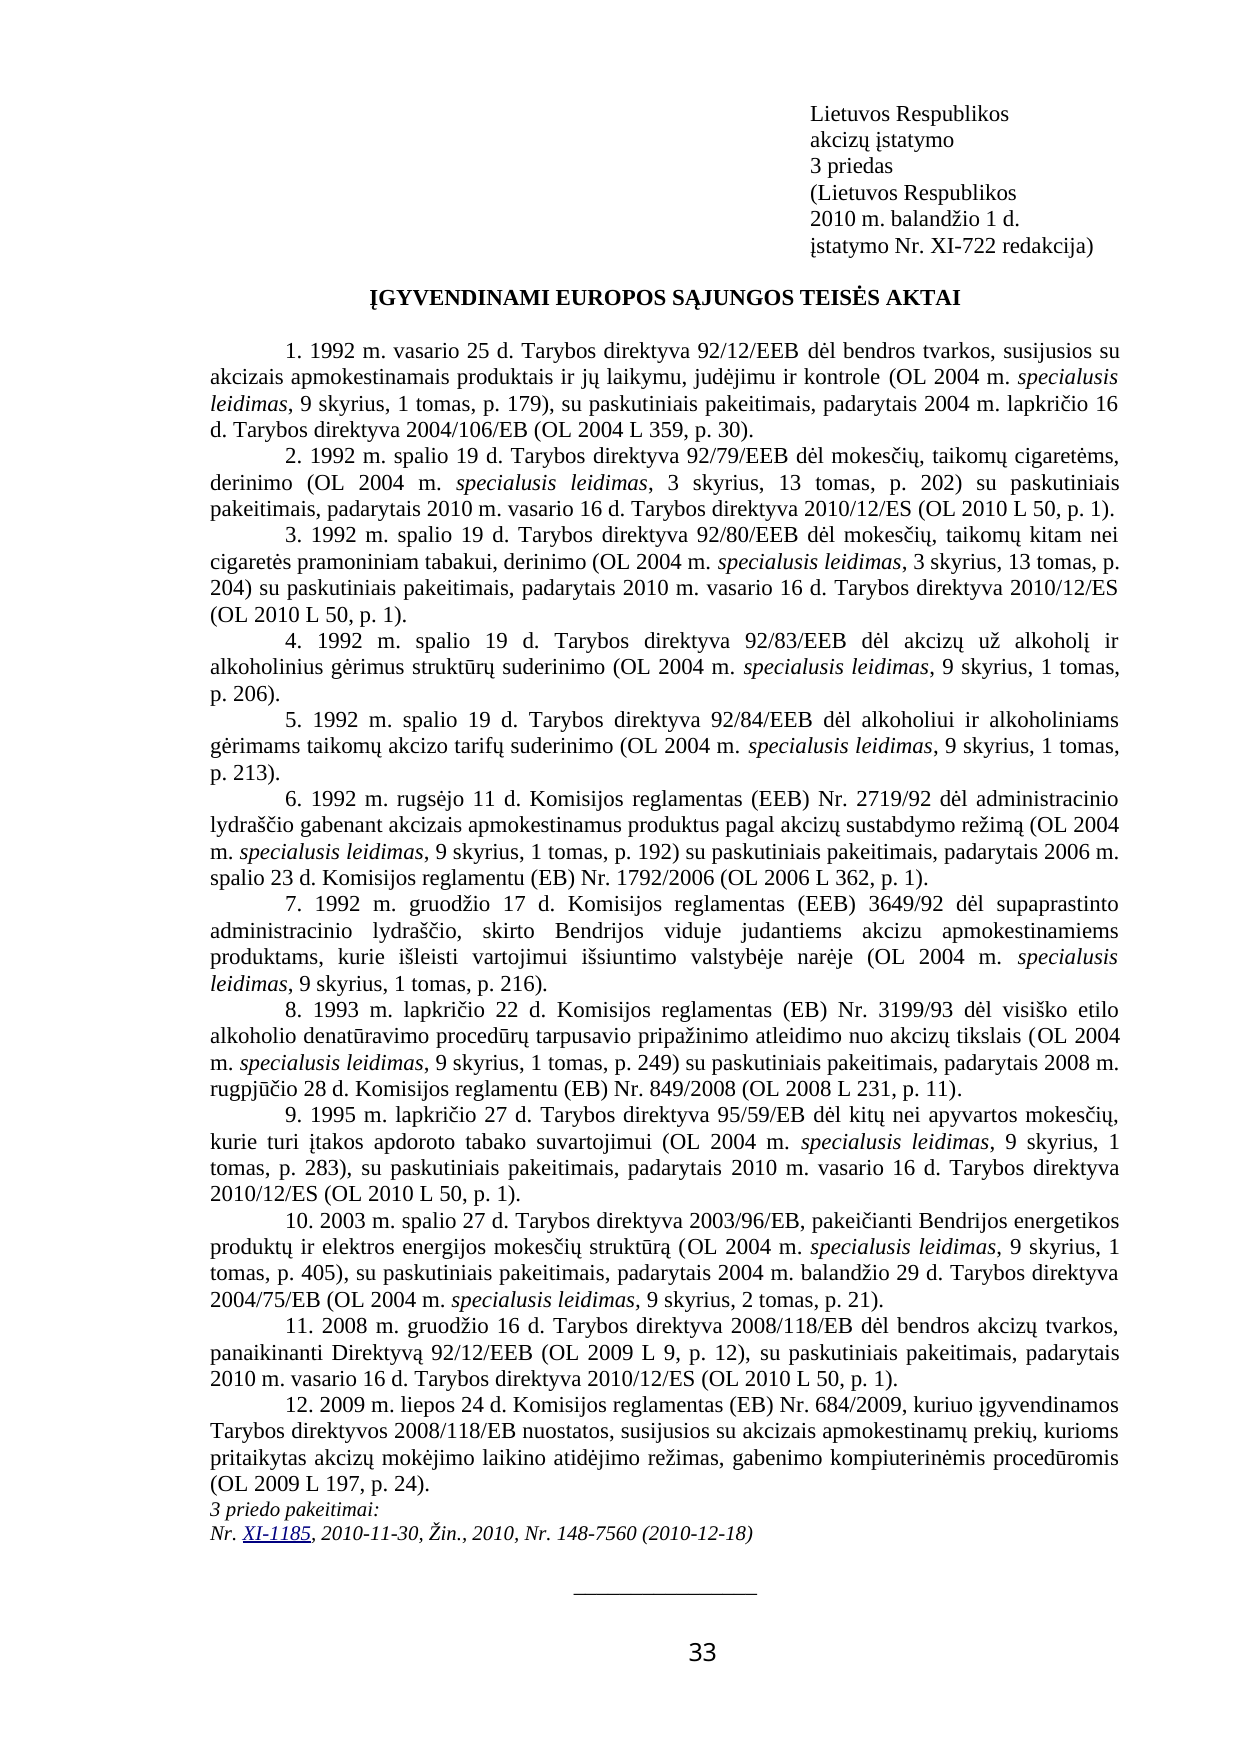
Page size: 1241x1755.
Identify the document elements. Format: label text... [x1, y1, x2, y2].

text 11. 2008 m. gruodžio 16 d. Tarybos direktyva 2008/118/EB dėl bendros akcizų tvarkos, panaikinanti Direktyvą 92/12/EEB (OL 2009 L 9, p. 12), su paskutiniais pakeitimais, padarytais 2010 m. vasario 16 d. Tarybos direktyva 2010/12/ES (OL 2010 L 50, p. 1). [210, 1312, 1120, 1391]
text Nr. XI-1185, 2010-11-30, Žin., 2010, Nr. 148-7560 (2010-12-18) [210, 1521, 1120, 1545]
text 3 priedas [210, 153, 1120, 179]
text Lietuvos Respublikos [210, 100, 1120, 126]
text 12. 2009 m. liepos 24 d. Komisijos reglamentas (EB) Nr. 684/2009, kuriuo įgyvendinamos Tarybos direktyvos 2008/118/EB nuostatos, susijusios su akcizais apmokestinamų prekių, kurioms pritaikytas akcizų mokėjimo laikino atidėjimo režimas, gabenimo kompiuterinėmis procedūromis (OL 2009 L 197, p. 24). [210, 1391, 1120, 1497]
text 7. 1992 m. gruodžio 17 d. Komisijos reglamentas (EEB) 3649/92 dėl supaprastinto administracinio lydraščio, skirto Bendrijos viduje judantiems akcizu apmokestinamiems produktams, kurie išleisti vartojimui išsiuntimo valstybėje narėje (OL 2004 m. specialusis leidimas, 9 skyrius, 1 tomas, p. 216). [210, 891, 1120, 996]
text 1. 1992 m. vasario 25 d. Tarybos direktyva 92/12/EEB dėl bendros tvarkos, susijusios su akcizais apmokestinamais produktais ir jų laikymu, judėjimu ir kontrole (OL 2004 m. specialusis leidimas, 9 skyrius, 1 tomas, p. 179), su paskutiniais pakeitimais, padarytais 2004 m. lapkričio 16 d. Tarybos direktyva 2004/106/EB (OL 2004 L 359, p. 30). [210, 337, 1120, 442]
text 5. 1992 m. spalio 19 d. Tarybos direktyva 92/84/EEB dėl alkoholiui ir alkoholiniams gėrimams taikomų akcizo tarifų suderinimo (OL 2004 m. specialusis leidimas, 9 skyrius, 1 tomas, p. 213). [210, 706, 1120, 785]
text 3 priedo pakeitimai: [210, 1497, 1120, 1521]
text ________________ [210, 1571, 1120, 1597]
text ĮGYVENDINAMI Europos Sąjungos teisės aktai [210, 284, 1120, 311]
text 2. 1992 m. spalio 19 d. Tarybos direktyva 92/79/EEB dėl mokesčių, taikomų cigaretėms, derinimo (OL 2004 m. specialusis leidimas, 3 skyrius, 13 tomas, p. 202) su paskutiniais pakeitimais, padarytais 2010 m. vasario 16 d. Tarybos direktyva 2010/12/ES (OL 2010 L 50, p. 1). [210, 442, 1120, 522]
text 2010 m. balandžio 1 d. [210, 205, 1120, 232]
text 9. 1995 m. lapkričio 27 d. Tarybos direktyva 95/59/EB dėl kitų nei apyvartos mokesčių, kurie turi įtakos apdoroto tabako suvartojimui (OL 2004 m. specialusis leidimas, 9 skyrius, 1 tomas, p. 283), su paskutiniais pakeitimais, padarytais 2010 m. vasario 16 d. Tarybos direktyva 2010/12/ES (OL 2010 L 50, p. 1). [210, 1101, 1120, 1207]
text 10. 2003 m. spalio 27 d. Tarybos direktyva 2003/96/EB, pakeičianti Bendrijos energetikos produktų ir elektros energijos mokesčių struktūrą (OL 2004 m. specialusis leidimas, 9 skyrius, 1 tomas, p. 405), su paskutiniais pakeitimais, padarytais 2004 m. balandžio 29 d. Tarybos direktyva 2004/75/EB (OL 2004 m. specialusis leidimas, 9 skyrius, 2 tomas, p. 21). [210, 1207, 1120, 1312]
text įstatymo Nr. XI-722 redakcija) [210, 232, 1120, 258]
text 6. 1992 m. rugsėjo 11 d. Komisijos reglamentas (EEB) Nr. 2719/92 dėl administracinio lydraščio gabenant akcizais apmokestinamus produktus pagal akcizų sustabdymo režimą (OL 2004 m. specialusis leidimas, 9 skyrius, 1 tomas, p. 192) su paskutiniais pakeitimais, padarytais 2006 m. spalio 23 d. Komisijos reglamentu (EB) Nr. 1792/2006 (OL 2006 L 362, p. 1). [210, 785, 1120, 891]
text 3. 1992 m. spalio 19 d. Tarybos direktyva 92/80/EEB dėl mokesčių, taikomų kitam nei cigaretės pramoniniam tabakui, derinimo (OL 2004 m. specialusis leidimas, 3 skyrius, 13 tomas, p. 204) su paskutiniais pakeitimais, padarytais 2010 m. vasario 16 d. Tarybos direktyva 2010/12/ES (OL 2010 L 50, p. 1). [210, 522, 1120, 627]
text (Lietuvos Respublikos [210, 179, 1120, 205]
text akcizų įstatymo [210, 126, 1120, 153]
text 8. 1993 m. lapkričio 22 d. Komisijos reglamentas (EB) Nr. 3199/93 dėl visiško etilo alkoholio denatūravimo procedūrų tarpusavio pripažinimo atleidimo nuo akcizų tikslais (OL 2004 m. specialusis leidimas, 9 skyrius, 1 tomas, p. 249) su paskutiniais pakeitimais, padarytais 2008 m. rugpjūčio 28 d. Komisijos reglamentu (EB) Nr. 849/2008 (OL 2008 L 231, p. 11). [210, 996, 1120, 1101]
text 4. 1992 m. spalio 19 d. Tarybos direktyva 92/83/EEB dėl akcizų už alkoholį ir alkoholinius gėrimus struktūrų suderinimo (OL 2004 m. specialusis leidimas, 9 skyrius, 1 tomas, p. 206). [210, 627, 1120, 706]
